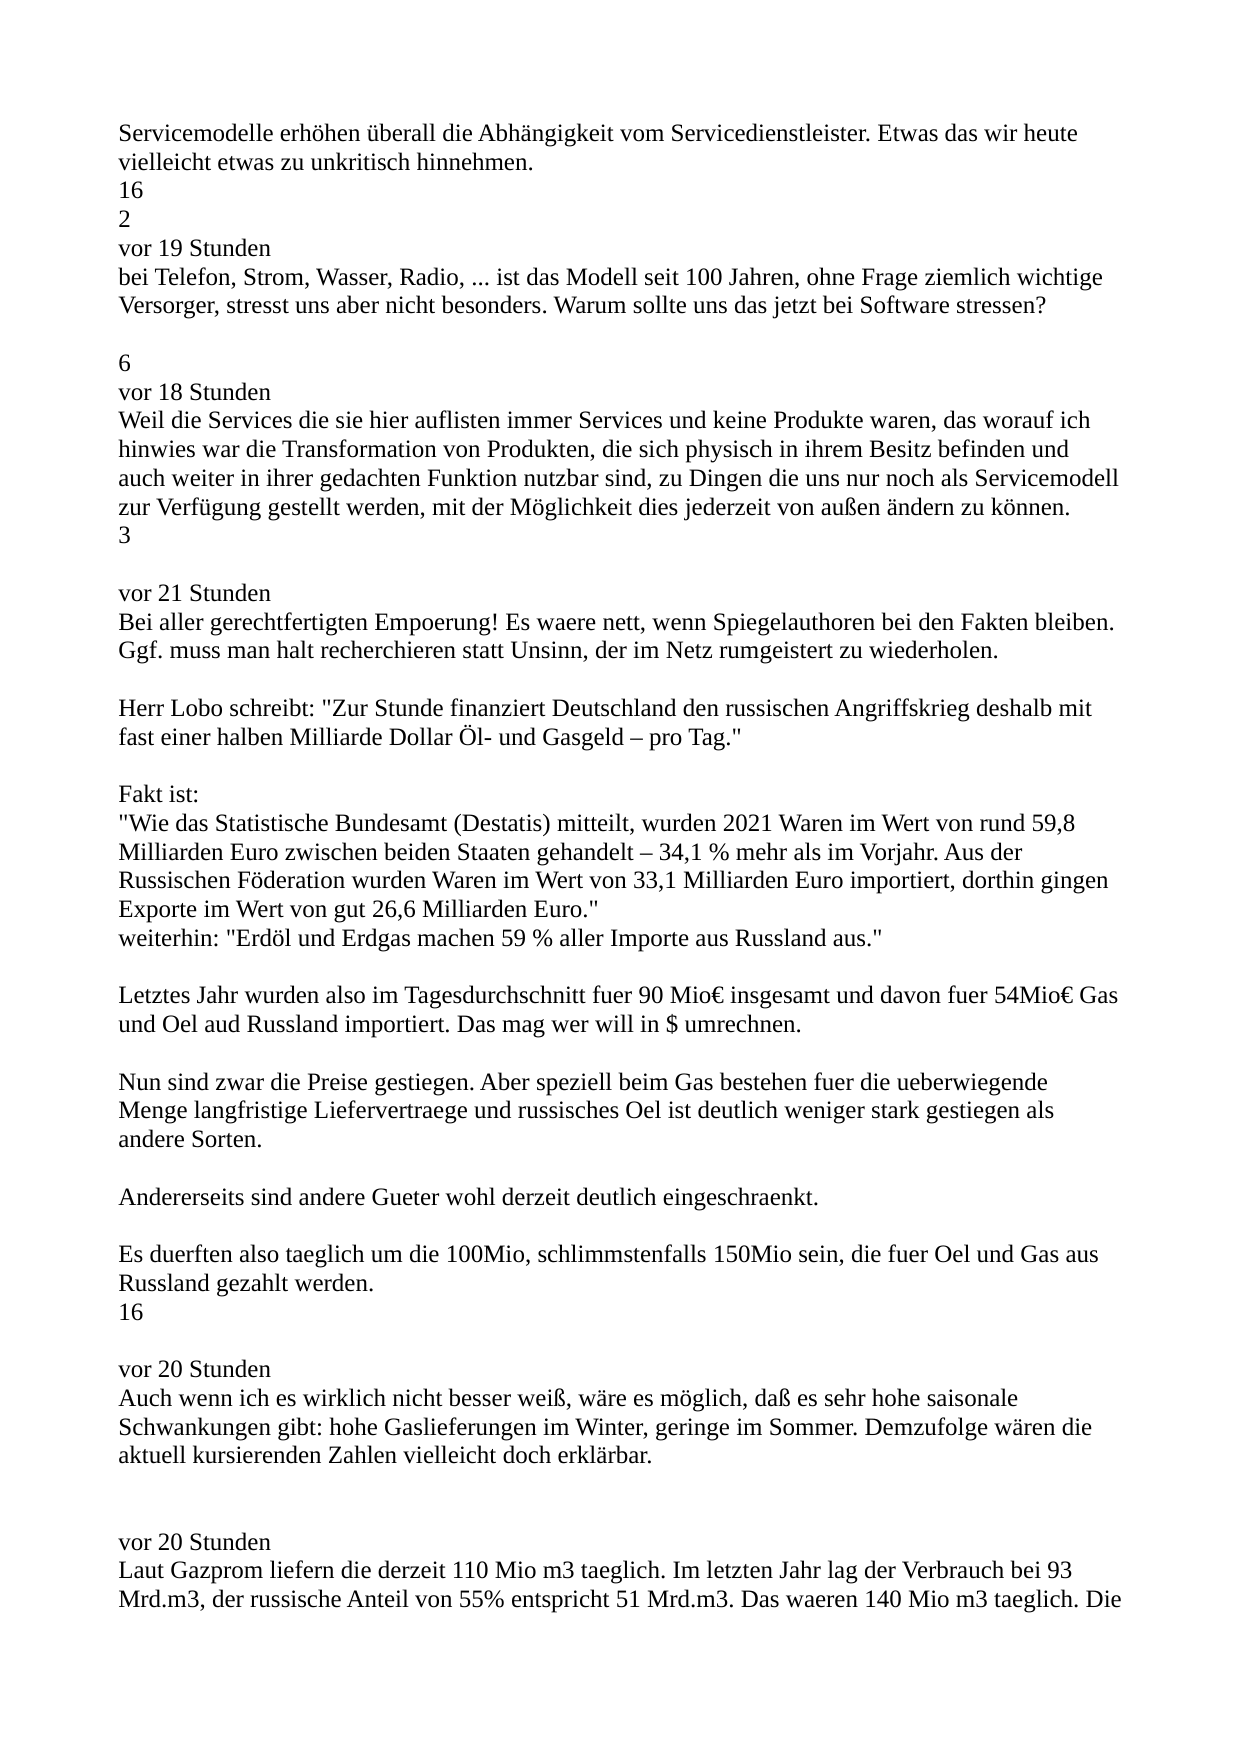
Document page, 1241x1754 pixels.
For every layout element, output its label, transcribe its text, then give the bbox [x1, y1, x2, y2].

text 2 [118, 204, 1122, 233]
text vor 21 Stunden [118, 578, 1122, 607]
text Weil die Services die sie hier auflisten immer Services und keine Produkte waren, das worauf ich hinwies war die Transformation von Produkten, die sich physisch in ihrem Besitz befinden und auch weiter in ihrer gedachten Funktion nutzbar sind, zu Dingen die uns nur noch als Servicemodell zur Verfügung gestellt werden, mit der Möglichkeit dies jederzeit von außen ändern zu können. [118, 406, 1122, 521]
text vor 18 Stunden [118, 377, 1122, 406]
text Auch wenn ich es wirklich nicht besser weiß, wäre es möglich, daß es sehr hohe saisonale Schwankungen gibt: hohe Gaslieferungen im Winter, geringe im Sommer. Demzufolge wären die aktuell kursierenden Zahlen vielleicht doch erklärbar. [118, 1383, 1122, 1469]
text Herr Lobo schreibt: "Zur Stunde finanziert Deutschland den russischen Angriffskrieg deshalb mit fast einer halben Milliarde Dollar Öl- und Gasgeld – pro Tag." [118, 693, 1122, 751]
text Bei aller gerechtfertigten Empoerung! Es waere nett, wenn Spiegelauthoren bei den Fakten bleiben. Ggf. muss man halt recherchieren statt Unsinn, der im Netz rumgeistert zu wiederholen. [118, 607, 1122, 664]
text 6 [118, 348, 1122, 377]
text weiterhin: "Erdöl und Erdgas machen 59 % aller Importe aus Russland aus." [118, 923, 1122, 952]
text vor 20 Stunden [118, 1527, 1122, 1556]
text 16 [118, 176, 1122, 204]
text 3 [118, 521, 1122, 549]
text Laut Gazprom liefern die derzeit 110 Mio m3 taeglich. Im letzten Jahr lag der Verbrauch bei 93 Mrd.m3, der russische Anteil von 55% entspricht 51 Mrd.m3. Das waeren 140 Mio m3 taeglich. Die [118, 1556, 1122, 1613]
text Es duerften also taeglich um die 100Mio, schlimmstenfalls 150Mio sein, die fuer Oel und Gas aus Russland gezahlt werden. [118, 1239, 1122, 1297]
text Fakt ist: [118, 779, 1122, 808]
text Letztes Jahr wurden also im Tagesdurchschnitt fuer 90 Mio€ insgesamt und davon fuer 54Mio€ Gas und Oel aud Russland importiert. Das mag wer will in $ umrechnen. [118, 981, 1122, 1038]
text Andererseits sind andere Gueter wohl derzeit deutlich eingeschraenkt. [118, 1182, 1122, 1211]
text "Wie das Statistische Bundesamt (Destatis) mitteilt, wurden 2021 Waren im Wert von rund 59,8 Milliarden Euro zwischen beiden Staaten gehandelt – 34,1 % mehr als im Vorjahr. Aus der Russischen Föderation wurden Waren im Wert von 33,1 Milliarden Euro importiert, dorthin gingen Exporte im Wert von gut 26,6 Milliarden Euro." [118, 808, 1122, 923]
text 16 [118, 1297, 1122, 1326]
text vor 19 Stunden [118, 233, 1122, 262]
text Servicemodelle erhöhen überall die Abhängigkeit vom Servicedienstleister. Etwas das wir heute vielleicht etwas zu unkritisch hinnehmen. [118, 118, 1122, 176]
text Nun sind zwar die Preise gestiegen. Aber speziell beim Gas bestehen fuer die ueberwiegende Menge langfristige Liefervertraege und russisches Oel ist deutlich weniger stark gestiegen als andere Sorten. [118, 1067, 1122, 1153]
text bei Telefon, Strom, Wasser, Radio, ... ist das Modell seit 100 Jahren, ohne Frage ziemlich wichtige Versorger, stresst uns aber nicht besonders. Warum sollte uns das jetzt bei Software stressen? [118, 262, 1122, 319]
text vor 20 Stunden [118, 1354, 1122, 1383]
